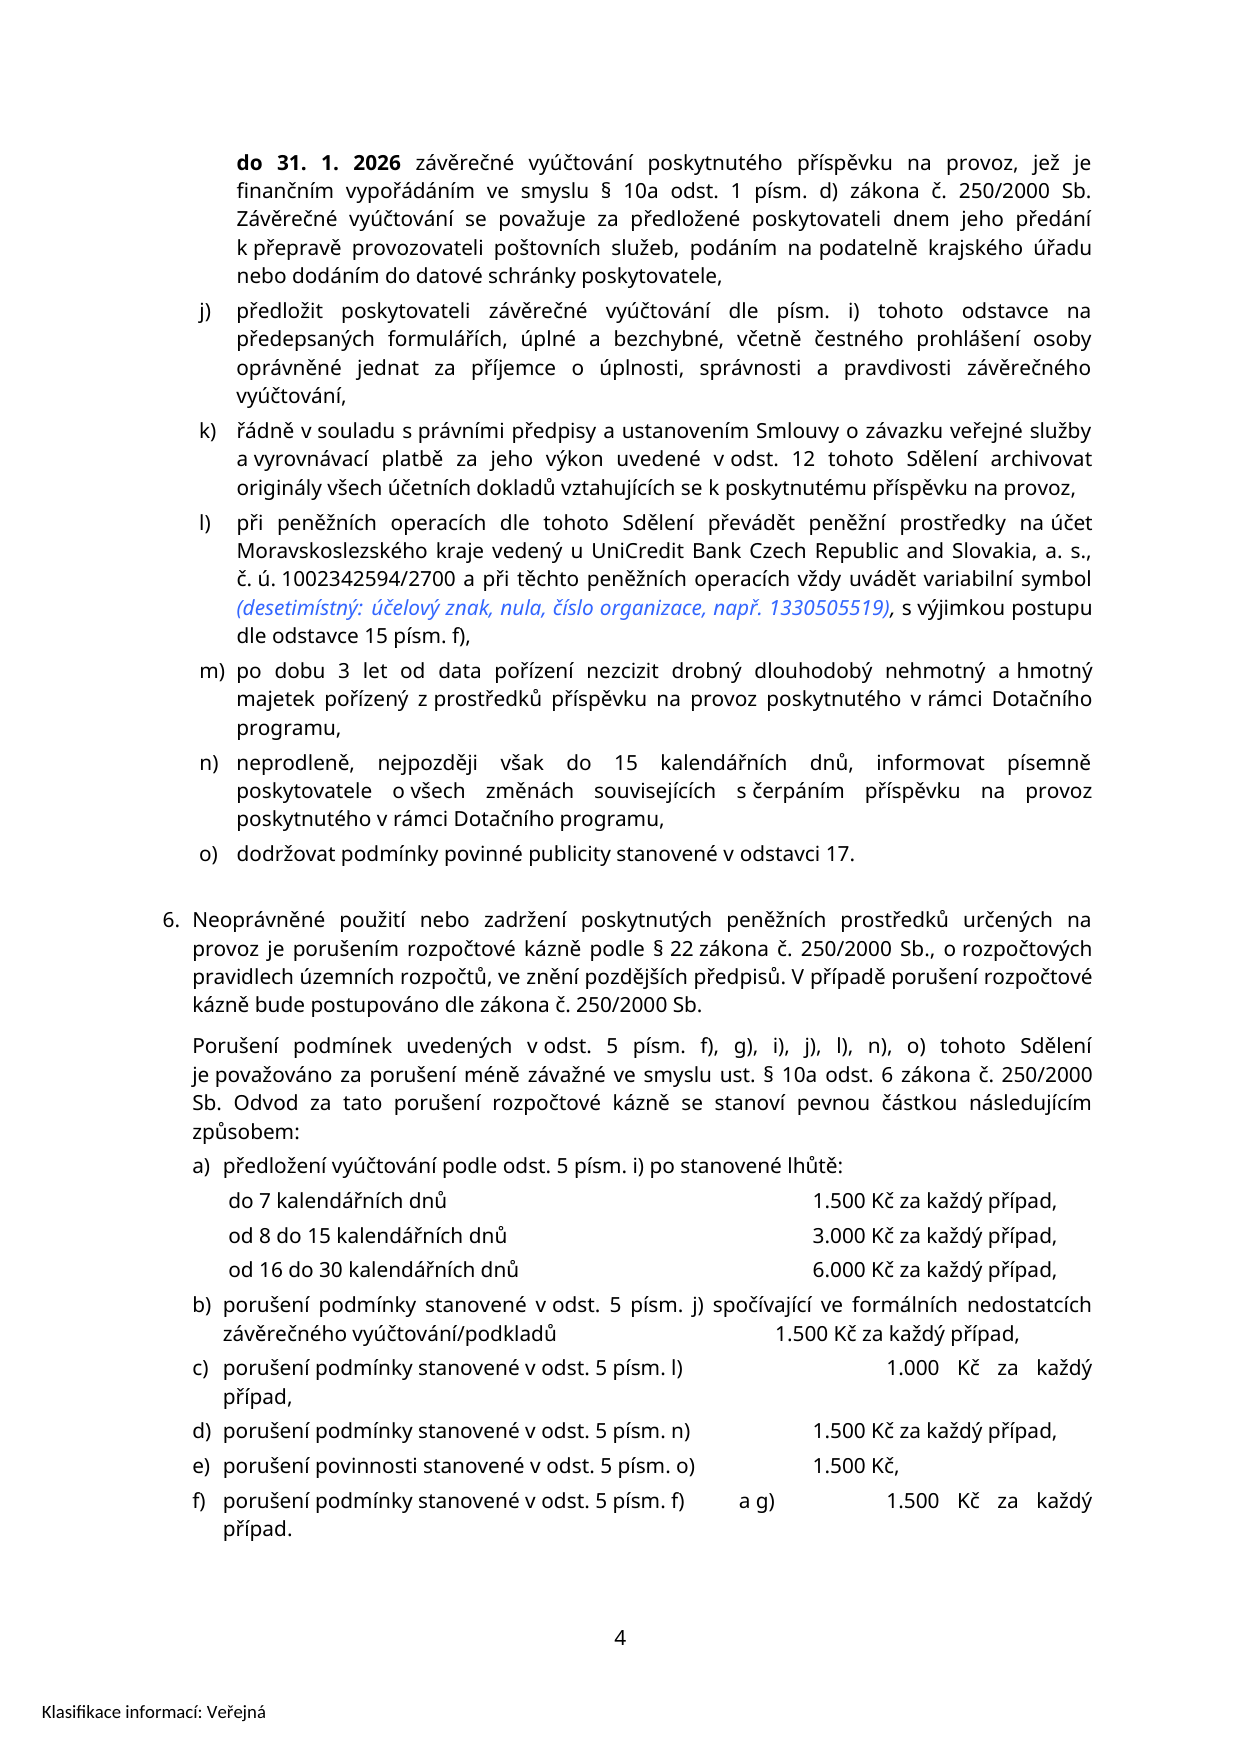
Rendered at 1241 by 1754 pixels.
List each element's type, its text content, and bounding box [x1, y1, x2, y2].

list porušení podmínky stanovené v odst. 5 písm. l) 1.000 Kč za každý případ, [192, 1353, 1092, 1410]
list porušení podmínky stanovené v odst. 5 písm. f) a g) 1.500 Kč za každý případ. [192, 1486, 1092, 1543]
list při peněžních operacích dle tohoto Sdělení převádět peněžní prostředky na účet Moravskoslezského kraje vedený u UniCredit Bank Czech Republic and Slovakia, a. s., č. ú. 1002342594/2700 a při těchto peněžních operacích vždy uvádět variabilní symbol (desetimístný: účelový znak, nula, číslo organizace, např. 1330505519), s výjimkou postupu dle odstavce 15 písm. f), [199, 508, 1092, 650]
list porušení podmínky stanovené v odst. 5 písm. j) spočívající ve formálních nedostatcích závěrečného vyúčtování/podkladů 1.500 Kč za každý případ, [192, 1290, 1092, 1347]
text Porušení podmínek uvedených v odst. 5 písm. f), g), i), j), l), n), o) tohoto Sdělení je považováno za porušení méně závažné ve smyslu ust. § 10a odst. 6 zákona č. 250/2000 Sb. Odvod za tato porušení rozpočtové kázně se stanoví pevnou částkou následujícím způsobem: [192, 1031, 1092, 1145]
list porušení podmínky stanovené v odst. 5 písm. n) 1.500 Kč za každý případ, [192, 1416, 1092, 1445]
list neprodleně, nejpozději však do 15 kalendářních dnů, informovat písemně poskytovatele o všech změnách souvisejících s čerpáním příspěvku na provoz poskytnutého v rámci Dotačního programu, [199, 748, 1092, 833]
list po dobu 3 let od data pořízení nezcizit drobný dlouhodobý nehmotný a hmotný majetek pořízený z prostředků příspěvku na provoz poskytnutého v rámci Dotačního programu, [199, 656, 1092, 741]
list předložit poskytovateli závěrečné vyúčtování dle písm. i) tohoto odstavce na předepsaných formulářích, úplné a bezchybné, včetně čestného prohlášení osoby oprávněné jednat za příjemce o úplnosti, správnosti a pravdivosti závěrečného vyúčtování, [199, 296, 1092, 410]
text od 8 do 15 kalendářních dnů 3.000 Kč za každý případ, [223, 1221, 1092, 1249]
list předložení vyúčtování podle odst. 5 písm. i) po stanovené lhůtě: [192, 1151, 1092, 1180]
list porušení povinnosti stanovené v odst. 5 písm. o) 1.500 Kč, [192, 1451, 1092, 1479]
text od 16 do 30 kalendářních dnů 6.000 Kč za každý případ, [223, 1256, 1092, 1284]
list Neoprávněné použití nebo zadržení poskytnutých peněžních prostředků určených na provoz je porušením rozpočtové kázně podle § 22 zákona č. 250/2000 Sb., o rozpočtových pravidlech územních rozpočtů, ve znění pozdějších předpisů. V případě porušení rozpočtové kázně bude postupováno dle zákona č. 250/2000 Sb. [162, 905, 1092, 1019]
text do 7 kalendářních dnů 1.500 Kč za každý případ, [223, 1186, 1092, 1214]
list řádně v souladu s právními předpisy a ustanovením Smlouvy o závazku veřejné služby a vyrovnávací platbě za jeho výkon uvedené v odst. 12 tohoto Sdělení archivovat originály všech účetních dokladů vztahujících se k poskytnutému příspěvku na provoz, [199, 416, 1092, 501]
list dodržovat podmínky povinné publicity stanovené v odstavci 17. [199, 839, 1092, 868]
list do 31. 1. 2026 závěrečné vyúčtování poskytnutého příspěvku na provoz, jež je finančním vypořádáním ve smyslu § 10a odst. 1 písm. d) zákona č. 250/2000 Sb. Závěrečné vyúčtování se považuje za předložené poskytovateli dnem jeho předání k přepravě provozovateli poštovních služeb, podáním na podatelně krajského úřadu nebo dodáním do datové schránky poskytovatele, [199, 148, 1092, 290]
